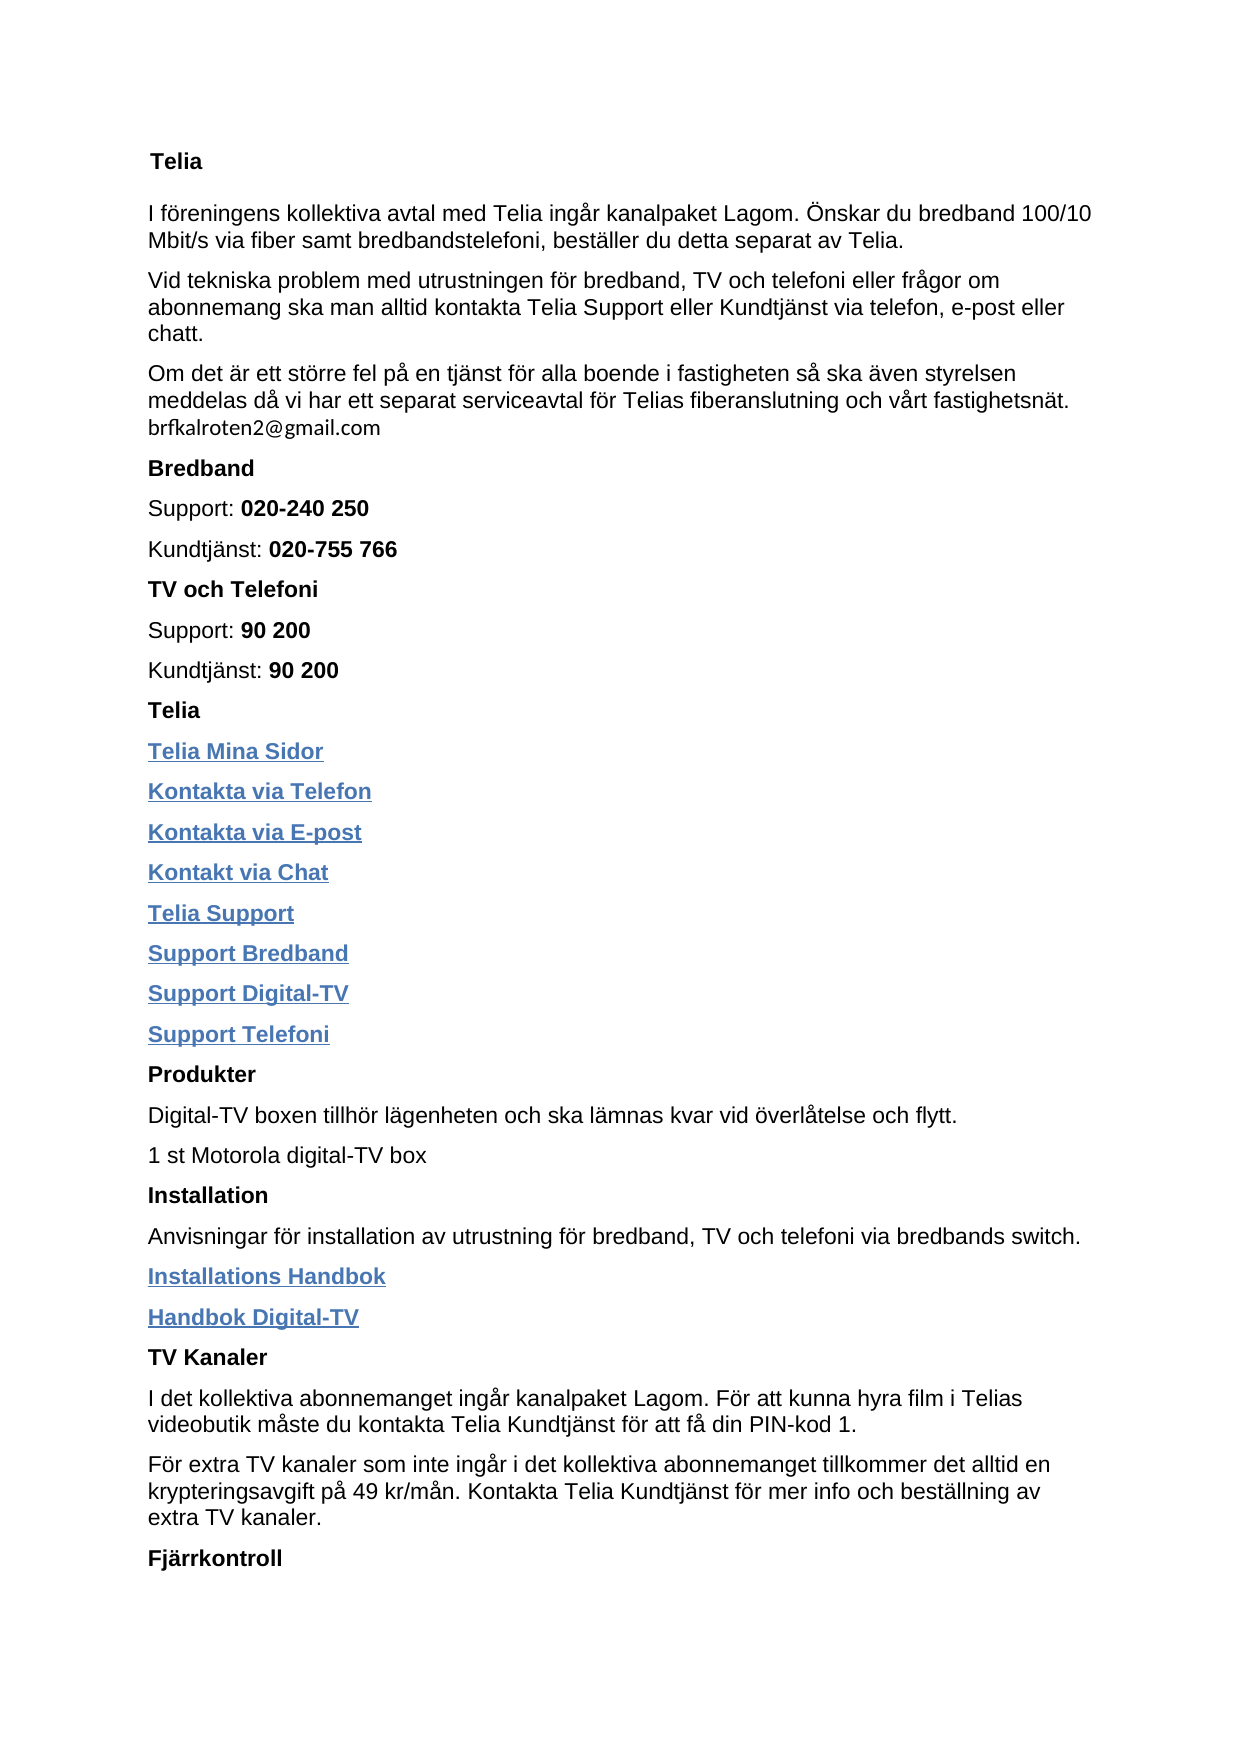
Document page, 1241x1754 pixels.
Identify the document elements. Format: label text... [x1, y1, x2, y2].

text TV Kanaler [148, 1344, 1093, 1371]
text Handbok Digital-TV [148, 1304, 1093, 1330]
text I det kollektiva abonnemanget ingår kanalpaket Lagom. För att kunna hyra film i Telias videobutik måste du kontakta Telia Kundtjänst för att få din PIN-kod 1. [148, 1384, 1093, 1437]
text Support: 020-240 250 [148, 495, 1093, 522]
text Support Digital-TV [148, 980, 1093, 1007]
text Fjärrkontroll [148, 1544, 1093, 1571]
text Support: 90 200 [148, 617, 1093, 643]
text Support Telefoni [148, 1021, 1093, 1047]
text Kundtjänst: 90 200 [148, 657, 1093, 683]
text Anvisningar för installation av utrustning för bredband, TV och telefoni via bredbands switch. [148, 1223, 1093, 1249]
text I föreningens kollektiva avtal med Telia ingår kanalpaket Lagom. Önskar du bredband 100/10 Mbit/s via fiber samt bredbandstelefoni, beställer du detta separat av Telia. [148, 200, 1093, 253]
text Kundtjänst: 020-755 766 [148, 536, 1093, 562]
text Telia [148, 148, 1093, 174]
text Kontakt via Chat [148, 859, 1093, 886]
text 1 st Motorola digital-TV box [148, 1142, 1093, 1168]
text TV och Telefoni [148, 576, 1093, 603]
text För extra TV kanaler som inte ingår i det kollektiva abonnemanget tillkommer det alltid en krypteringsavgift på 49 kr/mån. Kontakta Telia Kundtjänst för mer info och beställning av extra TV kanaler. [148, 1451, 1093, 1530]
text Kontakta via E-post [148, 819, 1093, 845]
text Telia Mina Sidor [148, 738, 1093, 764]
text Kontakta via Telefon [148, 778, 1093, 805]
text Vid tekniska problem med utrustningen för bredband, TV och telefoni eller frågor om abonnemang ska man alltid kontakta Telia Support eller Kundtjänst via telefon, e-post eller chatt. [148, 267, 1093, 346]
text Installation [148, 1182, 1093, 1209]
text Telia Support [148, 899, 1093, 926]
text Produkter [148, 1061, 1093, 1088]
text Bredband [148, 455, 1093, 481]
text Installations Handbok [148, 1263, 1093, 1290]
text Digital-TV boxen tillhör lägenheten och ska lämnas kvar vid överlåtelse och flytt. [148, 1102, 1093, 1128]
text Om det är ett större fel på en tjänst för alla boende i fastigheten så ska även styrelsen meddelas då vi har ett separat serviceavtal för Telias fiberanslutning och vårt fastighetsnät. brfkalroten2@gmail.com [148, 360, 1093, 441]
text Support Bredband [148, 940, 1093, 966]
text Telia [148, 697, 1093, 724]
